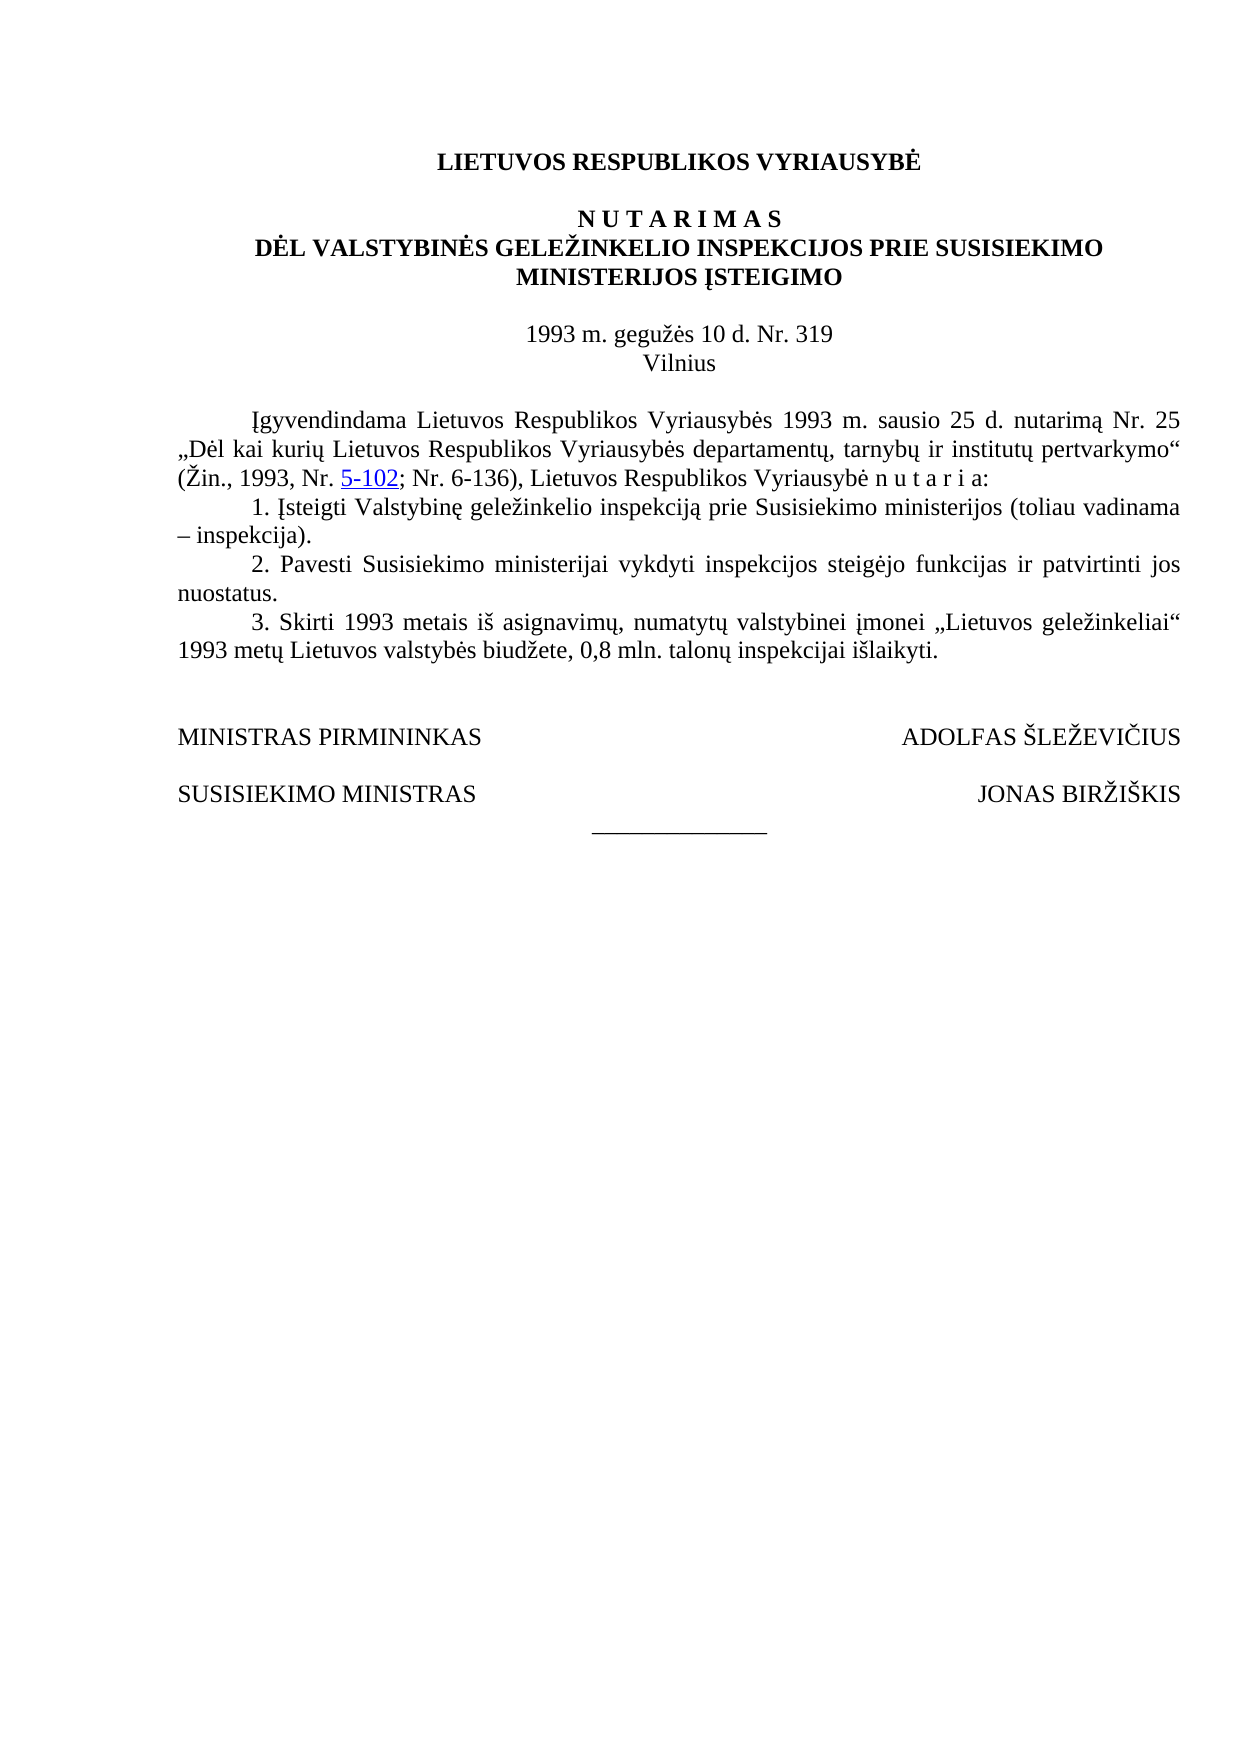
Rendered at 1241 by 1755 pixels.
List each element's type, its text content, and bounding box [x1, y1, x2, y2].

text MINISTRAS PIRMININKAS ADOLFAS ŠLEŽEVIČIUS [177, 722, 1181, 751]
text 1. Įsteigti Valstybinę geležinkelio inspekciją prie Susisiekimo ministerijos (toliau vadinama – inspekcija). [177, 492, 1181, 549]
text SUSISIEKIMO MINISTRAS JONAS BIRŽIŠKIS [177, 779, 1181, 808]
text Vilnius [177, 348, 1181, 377]
text DĖL VALSTYBINĖS GELEŽINKELIO INSPEKCIJOS PRIE SUSISIEKIMO MINISTERIJOS ĮSTEIGIMO [177, 233, 1181, 291]
text 2. Pavesti Susisiekimo ministerijai vykdyti inspekcijos steigėjo funkcijas ir patvirtinti jos nuostatus. [177, 549, 1181, 607]
text 3. Skirti 1993 metais iš asignavimų, numatytų valstybinei įmonei „Lietuvos geležinkeliai“ 1993 metų Lietuvos valstybės biudžete, 0,8 mln. talonų inspekcijai išlaikyti. [177, 607, 1181, 664]
text ______________ [177, 808, 1181, 837]
text N U T A R I M A S [177, 204, 1181, 233]
text 1993 m. gegužės 10 d. Nr. 319 [177, 319, 1181, 348]
text LIETUVOS RESPUBLIKOS VYRIAUSYBĖ [177, 147, 1181, 176]
text Įgyvendindama Lietuvos Respublikos Vyriausybės 1993 m. sausio 25 d. nutarimą Nr. 25 „Dėl kai kurių Lietuvos Respublikos Vyriausybės departamentų, tarnybų ir institutų pertvarkymo“ (Žin., 1993, Nr. 5-102; Nr. 6-136), Lietuvos Respublikos Vyriausybė nutaria: [177, 406, 1181, 492]
